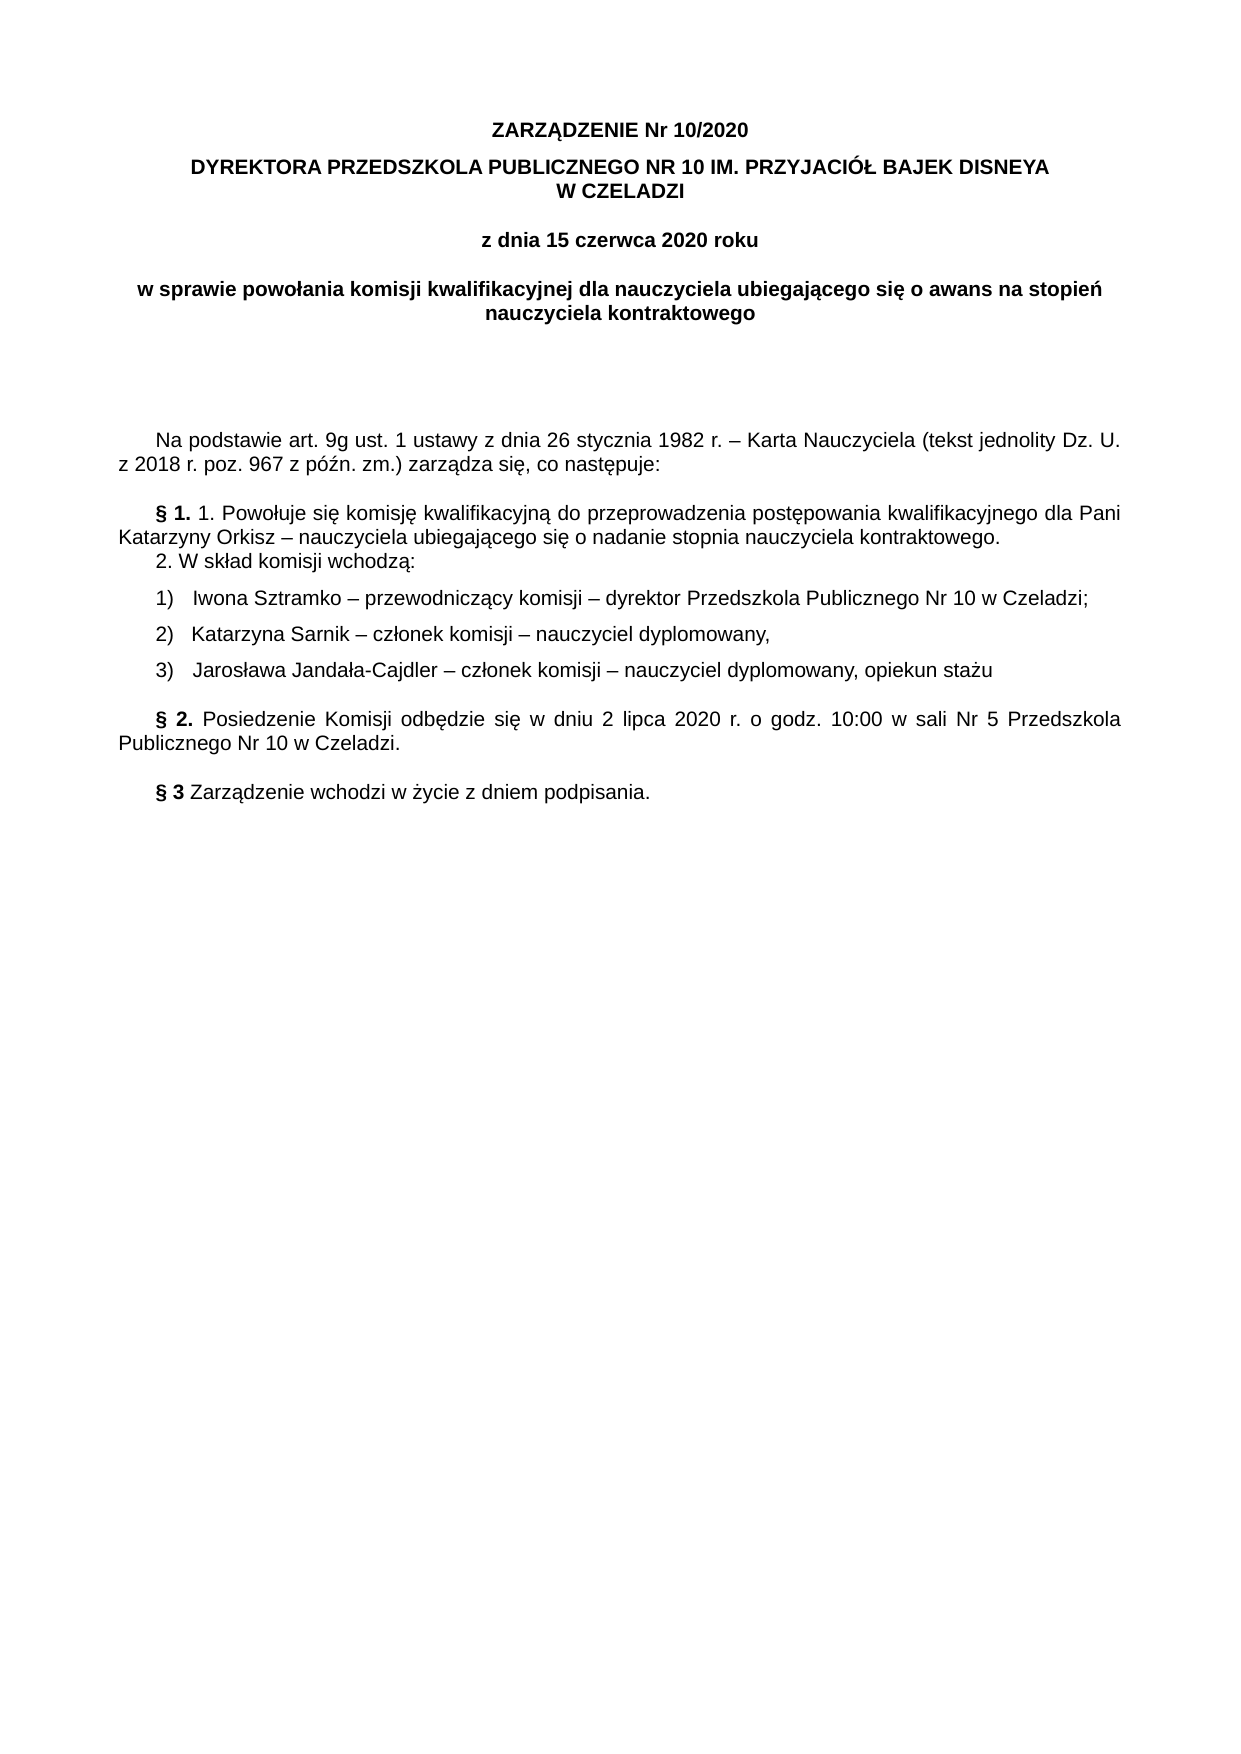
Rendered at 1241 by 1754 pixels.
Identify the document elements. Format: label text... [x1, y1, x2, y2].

text 2. W skład komisji wchodzą: [118, 549, 1122, 573]
text 1) Iwona Sztramko – przewodniczący komisji – dyrektor Przedszkola Publicznego Nr 10 w Czeladzi; [155, 585, 1122, 609]
text z dnia 15 czerwca 2020 roku [118, 227, 1122, 251]
text 3) Jarosława Jandała-Cajdler – członek komisji – nauczyciel dyplomowany, opiekun stażu [155, 658, 1122, 682]
text 2) Katarzyna Sarnik – członek komisji – nauczyciel dyplomowany, [155, 622, 1122, 646]
text § 3 Zarządzenie wchodzi w życie z dniem podpisania. [118, 780, 1122, 804]
text ZARZĄDZENIE Nr 10/2020 [118, 118, 1122, 142]
text Na podstawie art. 9g ust. 1 ustawy z dnia 26 stycznia 1982 r. – Karta Nauczyciela (tekst jednolity Dz. U. z 2018 r. poz. 967 z późn. zm.) zarządza się, co następuje: [118, 428, 1122, 476]
text § 2. Posiedzenie Komisji odbędzie się w dniu 2 lipca 2020 r. o godz. 10:00 w sali Nr 5 Przedszkola Publicznego Nr 10 w Czeladzi. [118, 707, 1122, 755]
text w sprawie powołania komisji kwalifikacyjnej dla nauczyciela ubiegającego się o awans na stopień nauczyciela kontraktowego [118, 276, 1122, 324]
text § 1. 1. Powołuje się komisję kwalifikacyjną do przeprowadzenia postępowania kwalifikacyjnego dla Pani Katarzyny Orkisz – nauczyciela ubiegającego się o nadanie stopnia nauczyciela kontraktowego. [118, 501, 1122, 549]
text DYREKTORA PRZEDSZKOLA PUBLICZNEGO NR 10 IM. PRZYJACIÓŁ BAJEK DISNEYA W CZELADZI [118, 154, 1122, 202]
